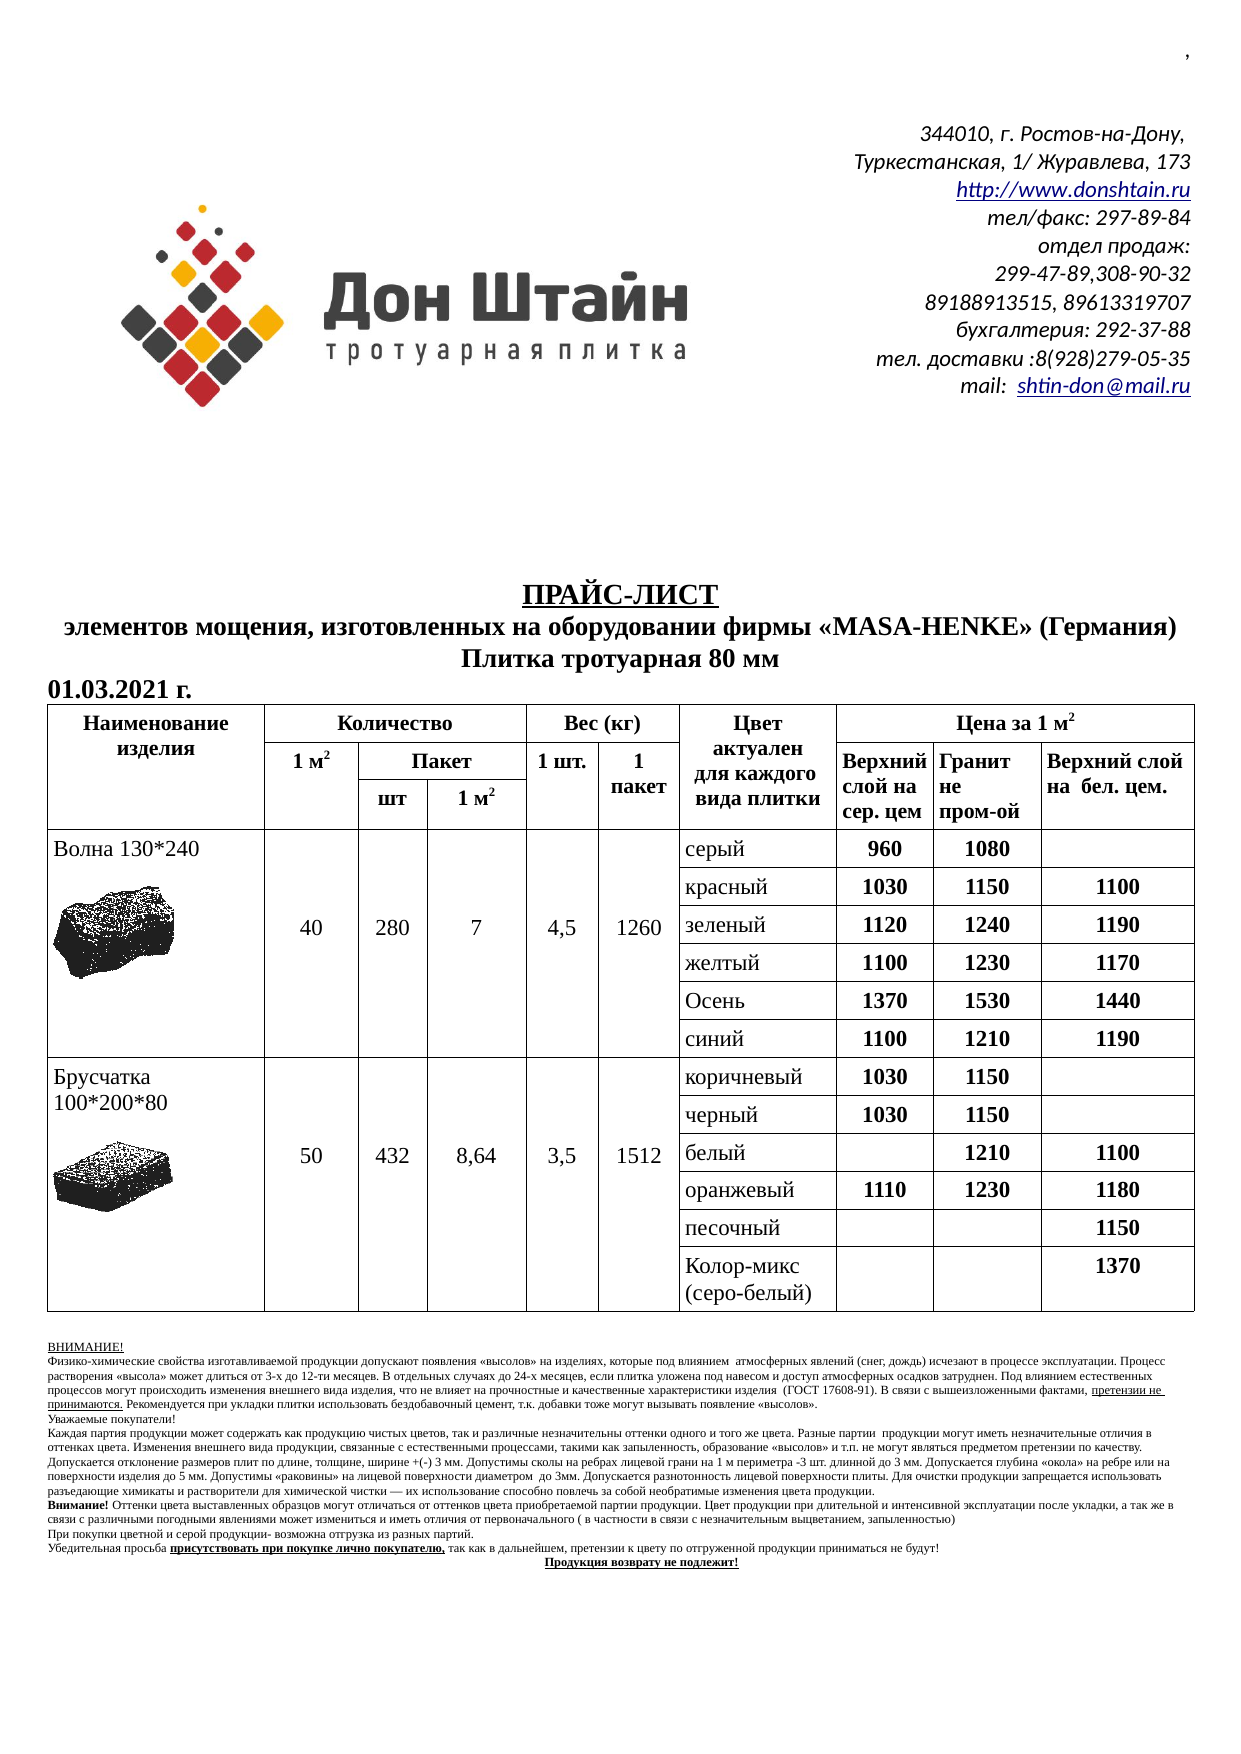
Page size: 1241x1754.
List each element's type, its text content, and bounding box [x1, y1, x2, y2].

table_cell желтый [680, 944, 836, 981]
text [47, 232, 73, 259]
table_cell песочный [680, 1210, 836, 1246]
text элементов мощения, изготовленных на оборудовании фирмы «MASA-HENKE» (Германия) [47, 611, 1193, 642]
table_cell 50 [265, 1058, 358, 1311]
table_cell 1150 [934, 1058, 1041, 1095]
table_cell 1190 [1042, 1020, 1194, 1057]
text 299-47-89,308-90-32 [748, 259, 1193, 288]
text ВНИМАНИЕ! [47, 1339, 1193, 1354]
table_cell Пакет [359, 743, 526, 779]
table_cell 1100 [1042, 1134, 1194, 1171]
table_cell 1 м2 [428, 780, 526, 829]
text Туркестанская, 1/ Журавлева, 173 [47, 147, 1193, 176]
table_cell Гранит не пром-ой [934, 743, 1041, 829]
text тел/факс: 297-89-84 [748, 203, 1193, 232]
table_cell 1030 [837, 1058, 933, 1095]
table_cell [837, 1134, 933, 1171]
table_header Наименование изделия [48, 705, 264, 829]
table_cell 8,64 [428, 1058, 526, 1311]
table_cell [934, 1210, 1041, 1246]
table_cell 1370 [837, 982, 933, 1019]
table_cell 432 [359, 1058, 427, 1311]
table_header Количество [265, 705, 526, 742]
text [47, 316, 73, 344]
table_header Цвет актуален для каждого вида плитки [680, 705, 836, 829]
text Каждая партия продукции может содержать как продукцию чистых цветов, так и различные незначительны оттенки одного и того же цвета. Разные партии продукции могут иметь незначительные отличия в оттенках цвета. Изменения внешнего вида продукции, связанные с естественными процессами, такими как запыленность, образование «высолов» и т.п. не могут являться предметом претензии по качеству. Допускается отклонение размеров плит по длине, толщине, ширине +(-) 3 мм. Допустимы сколы на ребрах лицевой грани на 1 м периметра -3 шт. длинной до 3 мм. Допускается глубина «окола» на ребре или на поверхности изделия до 5 мм. Допустимы «раковины» на лицевой поверхности диаметром до 3мм. Допускается разнотонность лицевой поверхности плиты. Для очистки продукции запрещается использовать разъедающие химикаты и растворители для химической чистки — их использование способно повлечь за собой необратимые изменения цвета продукции. [47, 1426, 1193, 1498]
table_cell белый [680, 1134, 836, 1171]
table_cell 1120 [837, 906, 933, 943]
table_cell 1370 [1042, 1247, 1194, 1311]
table_header Цена за 1 м2 [837, 705, 1194, 742]
text [47, 288, 73, 316]
table_cell 960 [837, 830, 933, 867]
table_cell 1440 [1042, 982, 1194, 1019]
table_cell 1 шт. [527, 743, 598, 829]
table_header Вес (кг) [527, 705, 679, 742]
text [47, 176, 73, 203]
text Физико-химические свойства изготавливаемой продукции допускают появления «высолов» на изделиях, которые под влиянием атмосферных явлений (снег, дождь) исчезают в процессе эксплуатации. Процесс растворения «высола» может длиться от 3-х до 12-ти месяцев. В отдельных случаях до 24-х месяцев, если плитка уложена под навесом и доступ атмосферных осадков затруднен. Под влиянием естественных процессов могут происходить изменения внешнего вида изделия, что не влияет на прочностные и качественные характеристики изделия (ГОСТ 17608-91). В связи с вышеизложенными фактами, претензии не принимаются. Рекомендуется при укладки плитки использовать бездобавочный цемент, т.к. добавки тоже могут вызывать появление «высолов». [47, 1354, 1193, 1411]
text 89188913515, 89613319707 [748, 288, 1193, 316]
text [47, 203, 73, 232]
table_cell 1230 [934, 1172, 1041, 1208]
table_cell 1240 [934, 906, 1041, 943]
text http://www.donshtain.ru [748, 176, 1193, 203]
table_cell 280 [359, 830, 427, 1057]
text бухгалтерия: 292-37-88 [748, 316, 1193, 344]
table_cell 3,5 [527, 1058, 598, 1311]
table_cell 1030 [837, 868, 933, 905]
table_cell 1100 [837, 1020, 933, 1057]
text отдел продаж: [748, 232, 1193, 259]
table_cell 1150 [1042, 1210, 1194, 1246]
text ПРАЙС-ЛИСТ [47, 577, 1193, 611]
table_cell Волна 130*240 [48, 830, 264, 1057]
table_cell коричневый [680, 1058, 836, 1095]
table_cell 1260 [599, 830, 679, 1057]
table_cell Брусчатка 100*200*80 [48, 1058, 264, 1311]
table_cell [1042, 830, 1194, 867]
table_cell [934, 1247, 1041, 1311]
table_cell 1150 [934, 868, 1041, 905]
text 344010, г. Ростов-на-Дону, [47, 119, 1193, 147]
table_cell шт [359, 780, 427, 829]
table_cell 1100 [837, 944, 933, 981]
text 01.03.2021 г. [47, 673, 1193, 704]
text [47, 372, 73, 400]
table_cell 1210 [934, 1134, 1041, 1171]
picture [73, 161, 748, 449]
text Уважаемые покупатели! [47, 1411, 1193, 1426]
table_cell 40 [265, 830, 358, 1057]
table_cell 1150 [934, 1096, 1041, 1133]
text mail: shtin-don@mail.ru [748, 372, 1193, 400]
text , [47, 35, 1193, 63]
table_cell синий [680, 1020, 836, 1057]
table_cell Верхний слой на бел. цем. [1042, 743, 1194, 829]
table_cell серый [680, 830, 836, 867]
table_cell 1110 [837, 1172, 933, 1208]
text Убедительная просьба присутствовать при покупке лично покупателю, так как в дальнейшем, претензии к цвету по отгруженной продукции приниматься не будут! [47, 1541, 1193, 1555]
text Плитка тротуарная 80 мм [47, 642, 1193, 673]
text [47, 344, 73, 372]
text Продукция возврату не подлежит! [47, 1555, 1235, 1569]
table_cell 1530 [934, 982, 1041, 1019]
table_cell 1512 [599, 1058, 679, 1311]
table_cell 1180 [1042, 1172, 1194, 1208]
table_cell красный [680, 868, 836, 905]
table_cell [1042, 1058, 1194, 1095]
table_cell [1042, 1096, 1194, 1133]
table_cell Колор-микс (серо-белый) [680, 1247, 836, 1311]
table_cell 1100 [1042, 868, 1194, 905]
text Внимание! Оттенки цвета выставленных образцов могут отличаться от оттенков цвета приобретаемой партии продукции. Цвет продукции при длительной и интенсивной эксплуатации после укладки, а так же в связи с различными погодными явлениями может измениться и иметь отличия от первоначального ( в частности в связи с незначительным выцветанием, запыленностью) [47, 1498, 1193, 1526]
text тел. доставки :8(928)279-05-35 [748, 344, 1193, 372]
table_cell 1080 [934, 830, 1041, 867]
table_cell Осень [680, 982, 836, 1019]
table_cell 1170 [1042, 944, 1194, 981]
table_cell черный [680, 1096, 836, 1133]
table_cell 1 м2 [265, 743, 358, 829]
table_cell оранжевый [680, 1172, 836, 1208]
table_cell зеленый [680, 906, 836, 943]
table_cell 1030 [837, 1096, 933, 1133]
table_cell 1210 [934, 1020, 1041, 1057]
table_cell 1 пакет [599, 743, 679, 829]
table_cell 7 [428, 830, 526, 1057]
table_cell Верхний слой на сер. цем [837, 743, 933, 829]
table_cell [837, 1210, 933, 1246]
table_cell 4,5 [527, 830, 598, 1057]
table_cell [837, 1247, 933, 1311]
table_cell 1230 [934, 944, 1041, 981]
table_cell 1190 [1042, 906, 1194, 943]
text При покупки цветной и серой продукции- возможна отгрузка из разных партий. [47, 1526, 1193, 1541]
text [47, 259, 73, 288]
